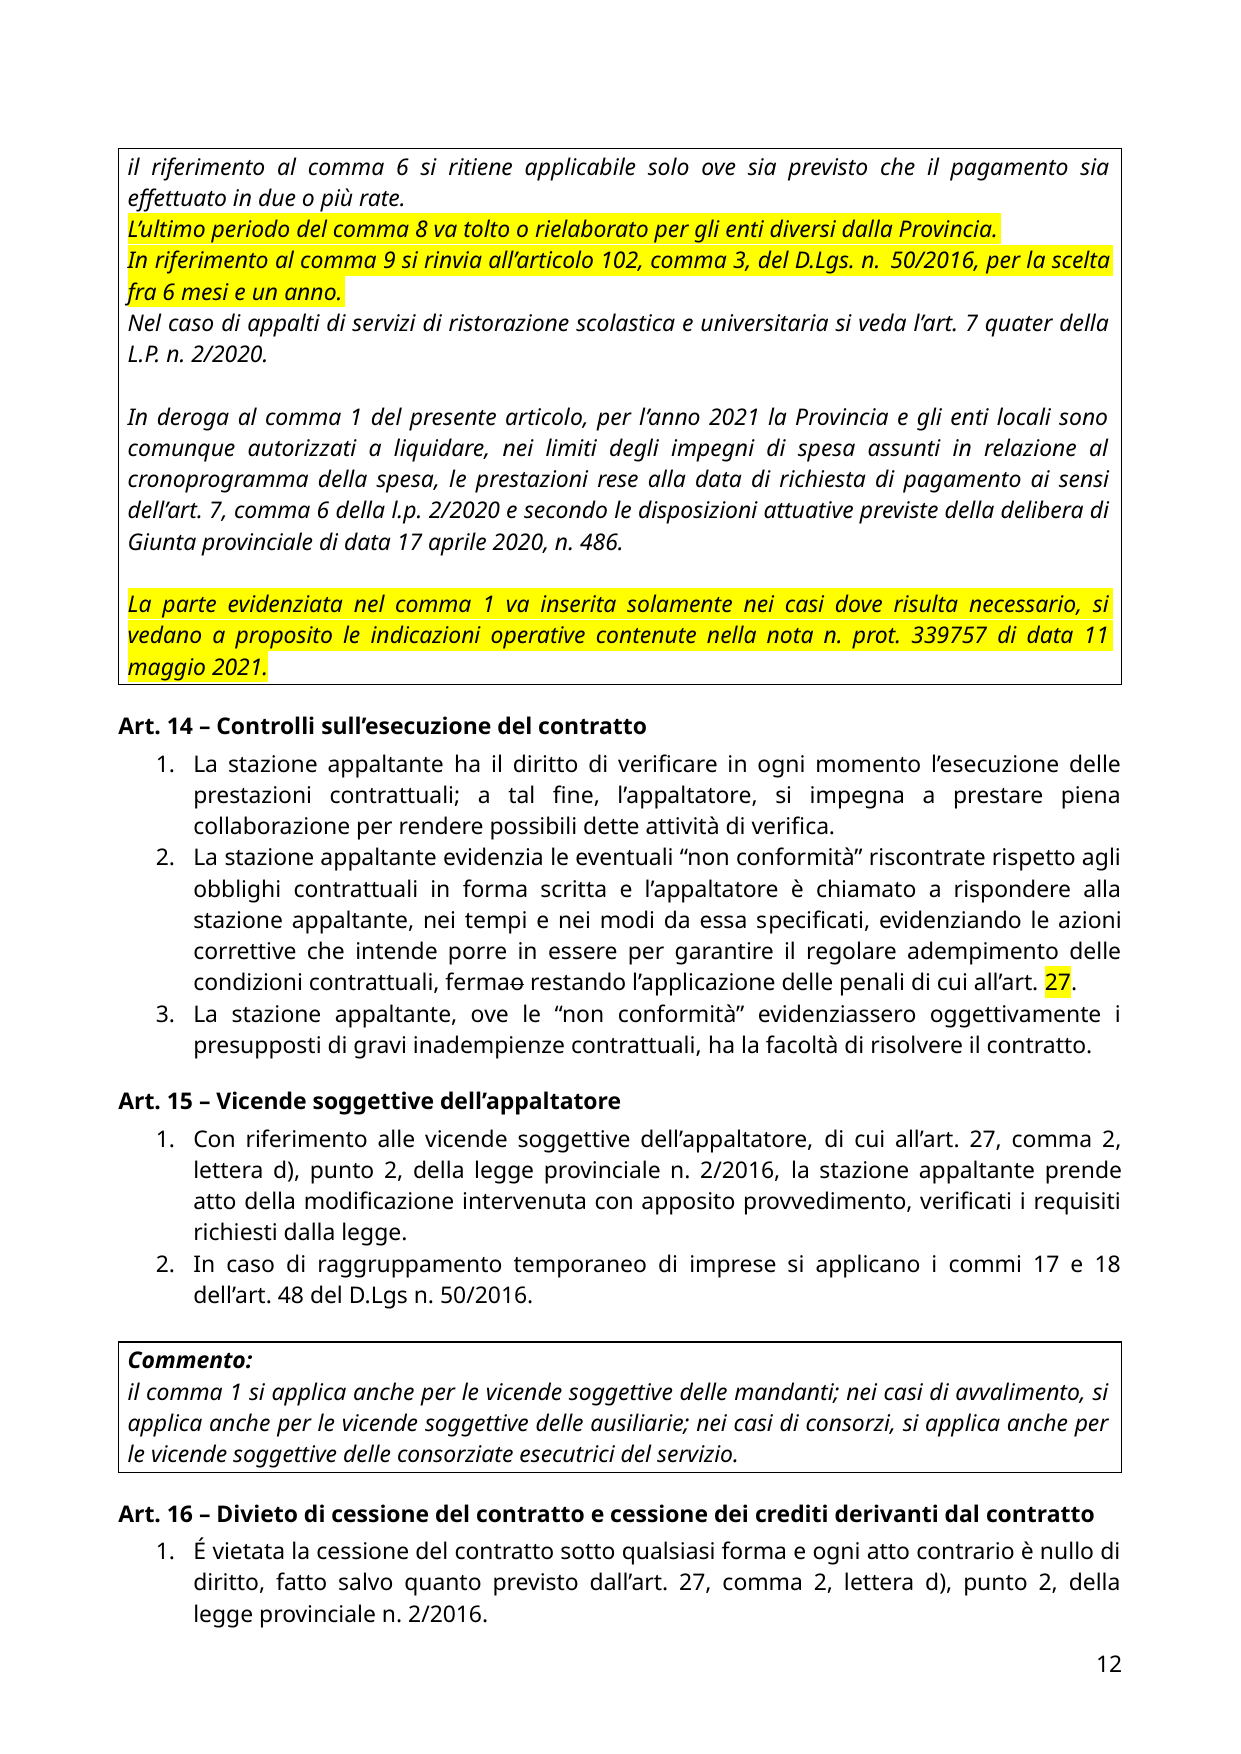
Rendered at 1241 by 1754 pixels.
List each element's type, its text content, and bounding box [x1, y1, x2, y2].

list L’ultimo periodo del comma 8 va tolto o rielaborato per gli enti diversi dalla Provincia. [119, 210, 1121, 241]
subtitle Art. 16 – Divieto di cessione del contratto e cessione dei crediti derivanti dal contratto [118, 1498, 1122, 1529]
list Nel caso di appalti di servizi di ristorazione scolastica e universitaria si veda l’art. 7 quater della L.P. n. 2/2020. [119, 304, 1121, 369]
list Con riferimento alle vicende soggettive dell’appaltatore, di cui all’art. 27, comma 2, lettera d), punto 2, della legge provinciale n. 2/2016, la stazione appaltante prende atto della modificazione intervenuta con apposito provvedimento, verificati i requisiti richiesti dalla legge. [156, 1123, 1122, 1248]
list La stazione appaltante ha il diritto di verificare in ogni momento l’esecuzione delle prestazioni contrattuali; a tal fine, l’appaltatore, si impegna a prestare piena collaborazione per rendere possibili dette attività di verifica. [156, 748, 1122, 841]
list In caso di raggruppamento temporaneo di imprese si applicano i commi 17 e 18 dell’art. 48 del D.Lgs n. 50/2016. [156, 1248, 1122, 1310]
list La stazione appaltante, ove le “non conformità” evidenziassero oggettivamente i presupposti di gravi inadempienze contrattuali, ha la facoltà di risolvere il contratto. [156, 998, 1122, 1060]
text il comma 1 si applica anche per le vicende soggettive delle mandanti; nei casi di avvalimento, si applica anche per le vicende soggettive delle ausiliarie; nei casi di consorzi, si applica anche per le vicende soggettive delle consorziate esecutrici del servizio. [119, 1373, 1121, 1472]
text In deroga al comma 1 del presente articolo, per l’anno 2021 la Provincia e gli enti locali sono comunque autorizzati a liquidare, nei limiti degli impegni di spesa assunti in relazione al cronoprogramma della spesa, le prestazioni rese alla data di richiesta di pagamento ai sensi dell’art. 7, comma 6 della l.p. 2/2020 e secondo le disposizioni attuative previste della delibera di Giunta provinciale di data 17 aprile 2020, n. 486. [119, 398, 1121, 557]
text Commento: [119, 1343, 1121, 1373]
list il riferimento al comma 6 si ritiene applicabile solo ove sia previsto che il pagamento sia effettuato in due o più rate. [119, 149, 1121, 210]
text La parte evidenziata nel comma 1 va inserita solamente nei casi dove risulta necessario, si vedano a proposito le indicazioni operative contenute nella nota n. prot. 339757 di data 11 maggio 2021. [119, 585, 1121, 684]
subtitle Art. 14 – Controlli sull’esecuzione del contratto [118, 710, 1122, 741]
list In riferimento al comma 9 si rinvia all’articolo 102, comma 3, del D.Lgs. n. 50/2016, per la scelta fra 6 mesi e un anno. [119, 241, 1121, 304]
list La stazione appaltante evidenzia le eventuali “non conformità” riscontrate rispetto agli obblighi contrattuali in forma scritta e l’appaltatore è chiamato a rispondere alla stazione appaltante, nei tempi e nei modi da essa specificati, evidenziando le azioni correttive che intende porre in essere per garantire il regolare adempimento delle condizioni contrattuali, fermao restando l’applicazione delle penali di cui all’art. 27. [156, 841, 1122, 998]
list É vietata la cessione del contratto sotto qualsiasi forma e ogni atto contrario è nullo di diritto, fatto salvo quanto previsto dall’art. 27, comma 2, lettera d), punto 2, della legge provinciale n. 2/2016. [156, 1535, 1122, 1629]
subtitle Art. 15 – Vicende soggettive dell’appaltatore [118, 1085, 1122, 1116]
